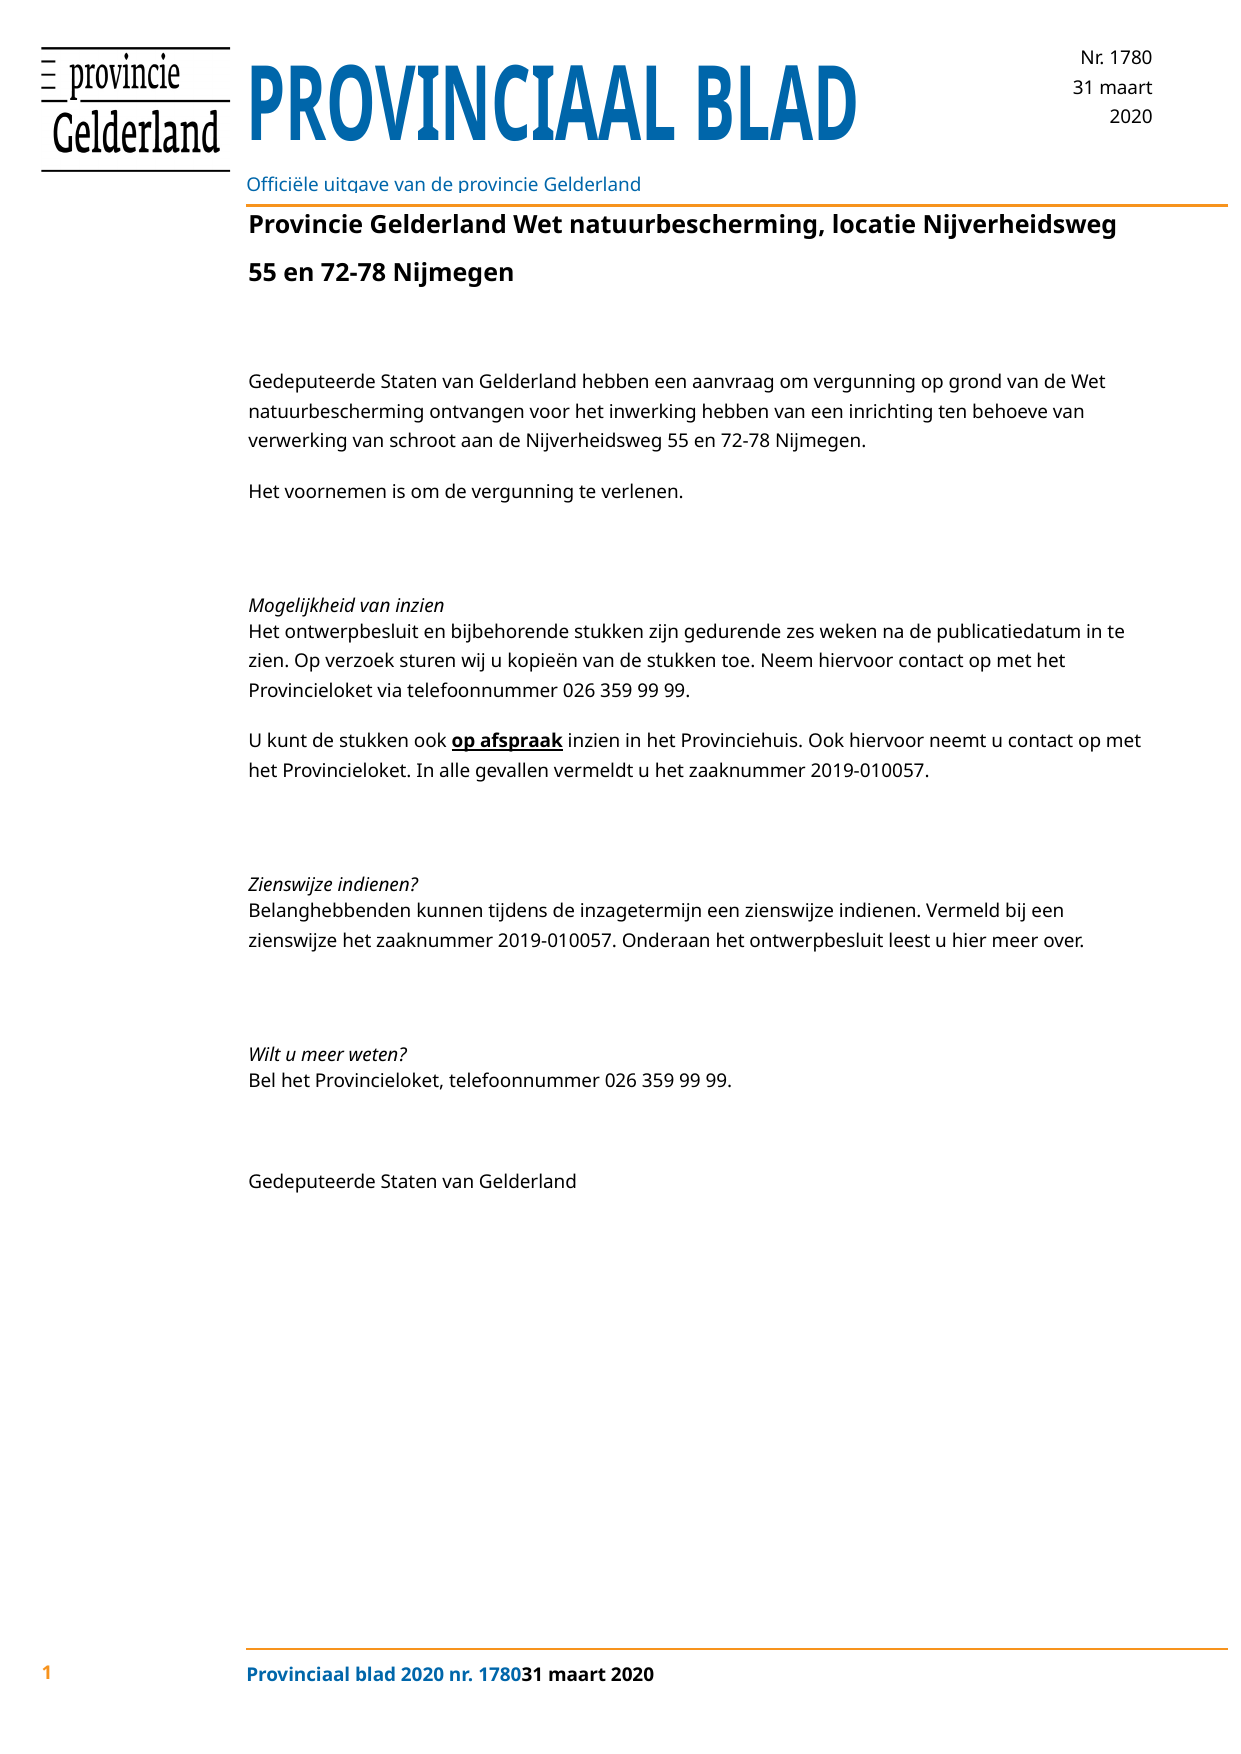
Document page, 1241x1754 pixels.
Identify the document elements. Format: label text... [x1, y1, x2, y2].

text Provincie Gelderland Wet natuurbescherming, locatie Nijverheidsweg 55 en 72-78 Nijmegen [248, 207, 1152, 288]
picture [41, 47, 231, 172]
text Gedeputeerde Staten van Gelderland hebben een aanvraag om vergunning op grond van de Wet natuurbescherming ontvangen voor het inwerking hebben van een inrichting ten behoeve van verwerking van schroot aan de Nijverheidsweg 55 en 72-78 Nijmegen. [248, 368, 1152, 453]
text Belanghebbenden kunnen tijdens de inzagetermijn een zienswijze indienen. Vermeld bij een zienswijze het zaaknummer 2019-010057. Onderaan het ontwerpbesluit leest u hier meer over. [248, 897, 1152, 953]
text U kunt de stukken ook op afspraak inzien in het Provinciehuis. Ook hiervoor neemt u contact op met het Provincieloket. In alle gevallen vermeldt u het zaaknummer 2019-010057. [248, 728, 1152, 783]
text Bel het Provincieloket, telefoonnummer 026 359 99 99. [248, 1067, 1152, 1093]
text Het ontwerpbesluit en bijbehorende stukken zijn gedurende zes weken na de publicatiedatum in te zien. Op verzoek sturen wij u kopieën van de stukken toe. Neem hiervoor contact op met het Provincieloket via telefoonnummer 026 359 99 99. [248, 618, 1152, 703]
text Mogelijkheid van inzien [248, 592, 1152, 618]
text Gedeputeerde Staten van Gelderland [248, 1168, 1152, 1193]
text Wilt u meer weten? [248, 1041, 1152, 1067]
text Het voornemen is om de vergunning te verlenen. [248, 478, 1152, 504]
text Zienswijze indienen? [248, 872, 1152, 897]
